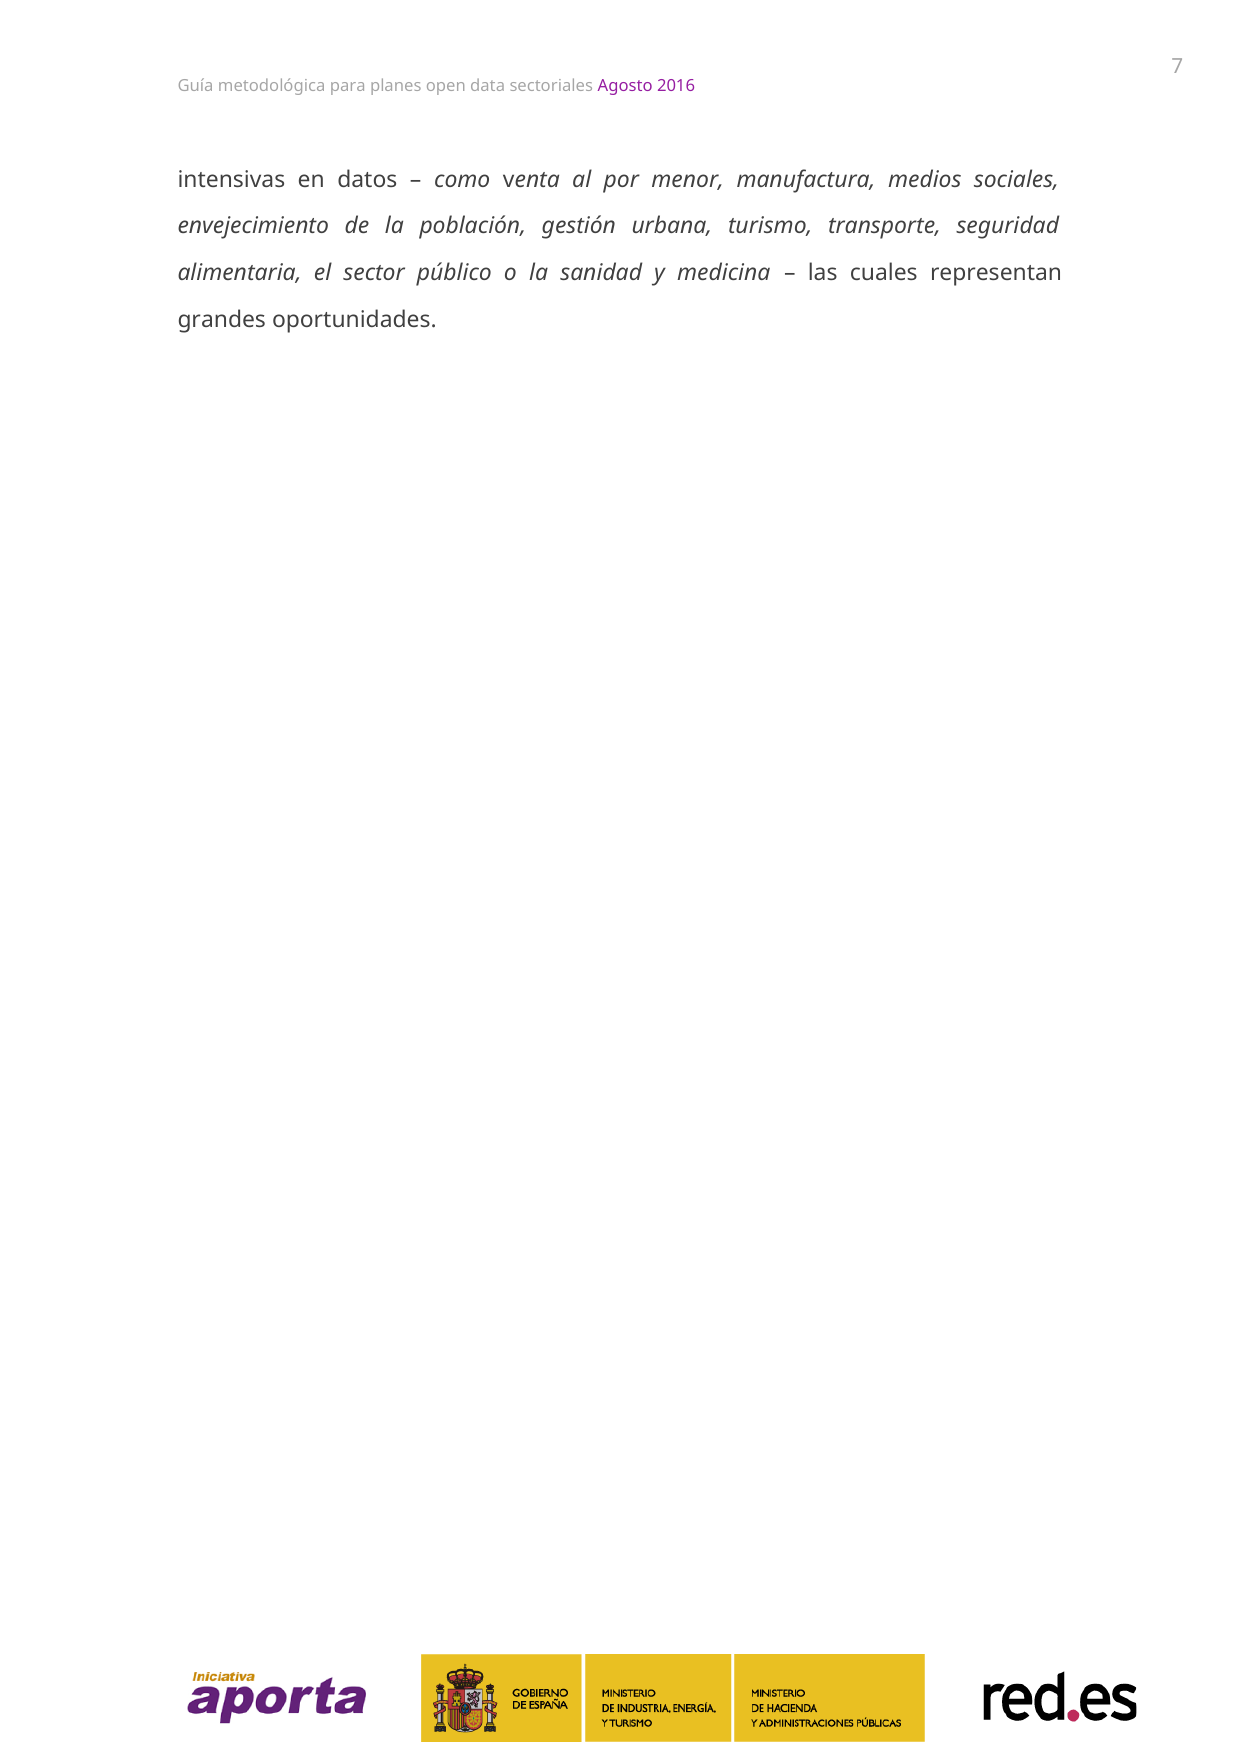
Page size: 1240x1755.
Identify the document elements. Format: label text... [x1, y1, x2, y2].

text Para que una aproximación sectorial funcione será necesario estimular el ecosistema y al mismo tiempo poner más énfasis en las necesidades finales de ciudadanos, empresas y usuarios a la hora de priorizar los datos que se deben abrir buscando modelos innovadores en torno al open data en áreas de conocimiento intensivas en datos – como venta al por menor, manufactura, medios sociales, envejecimiento de la población, gestión urbana, turismo, transporte, seguridad alimentaria, el sector público o la sanidad y medicina – las cuales representan grandes oportunidades. [177, 162, 1062, 334]
